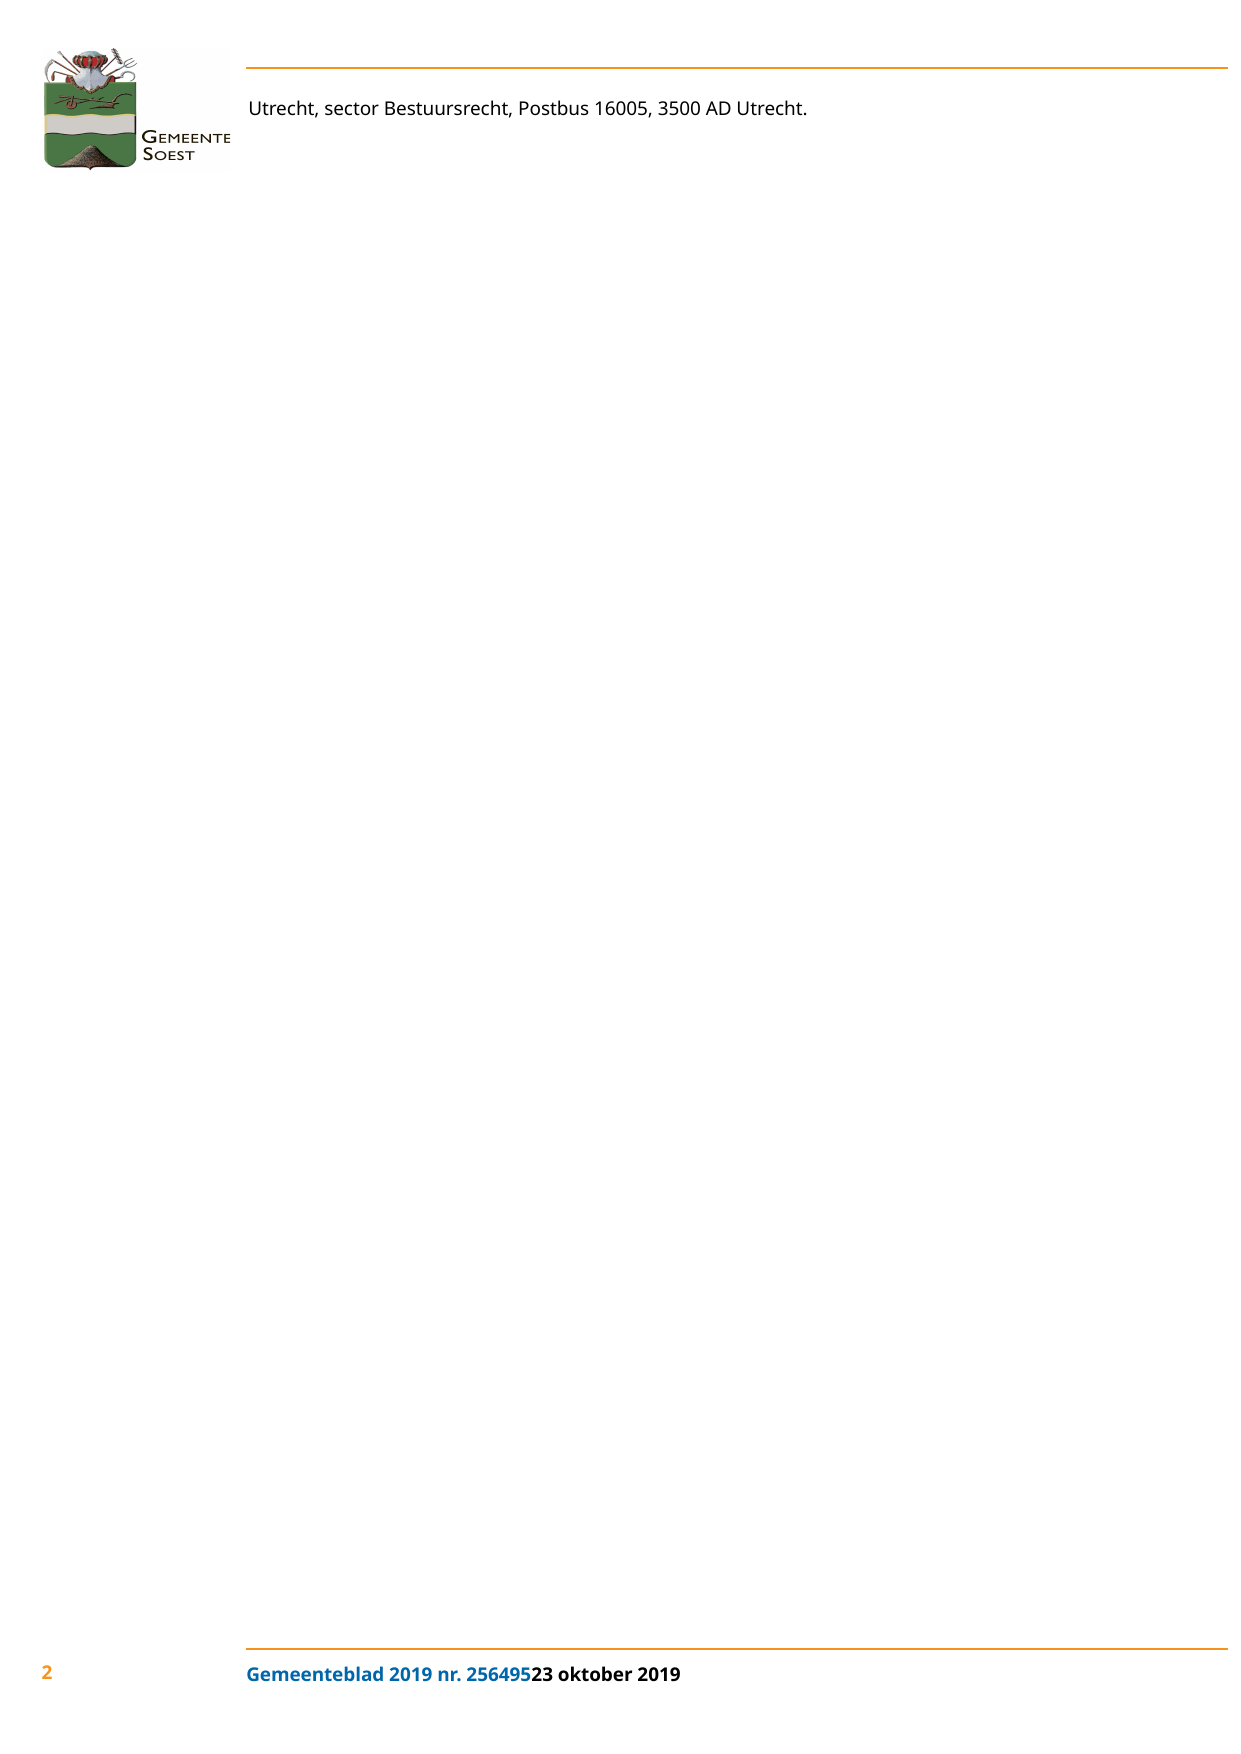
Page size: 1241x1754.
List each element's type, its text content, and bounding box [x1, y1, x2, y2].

text Utrecht, sector Bestuursrecht, Postbus 16005, 3500 AD Utrecht. [248, 95, 1152, 121]
picture [41, 47, 231, 172]
